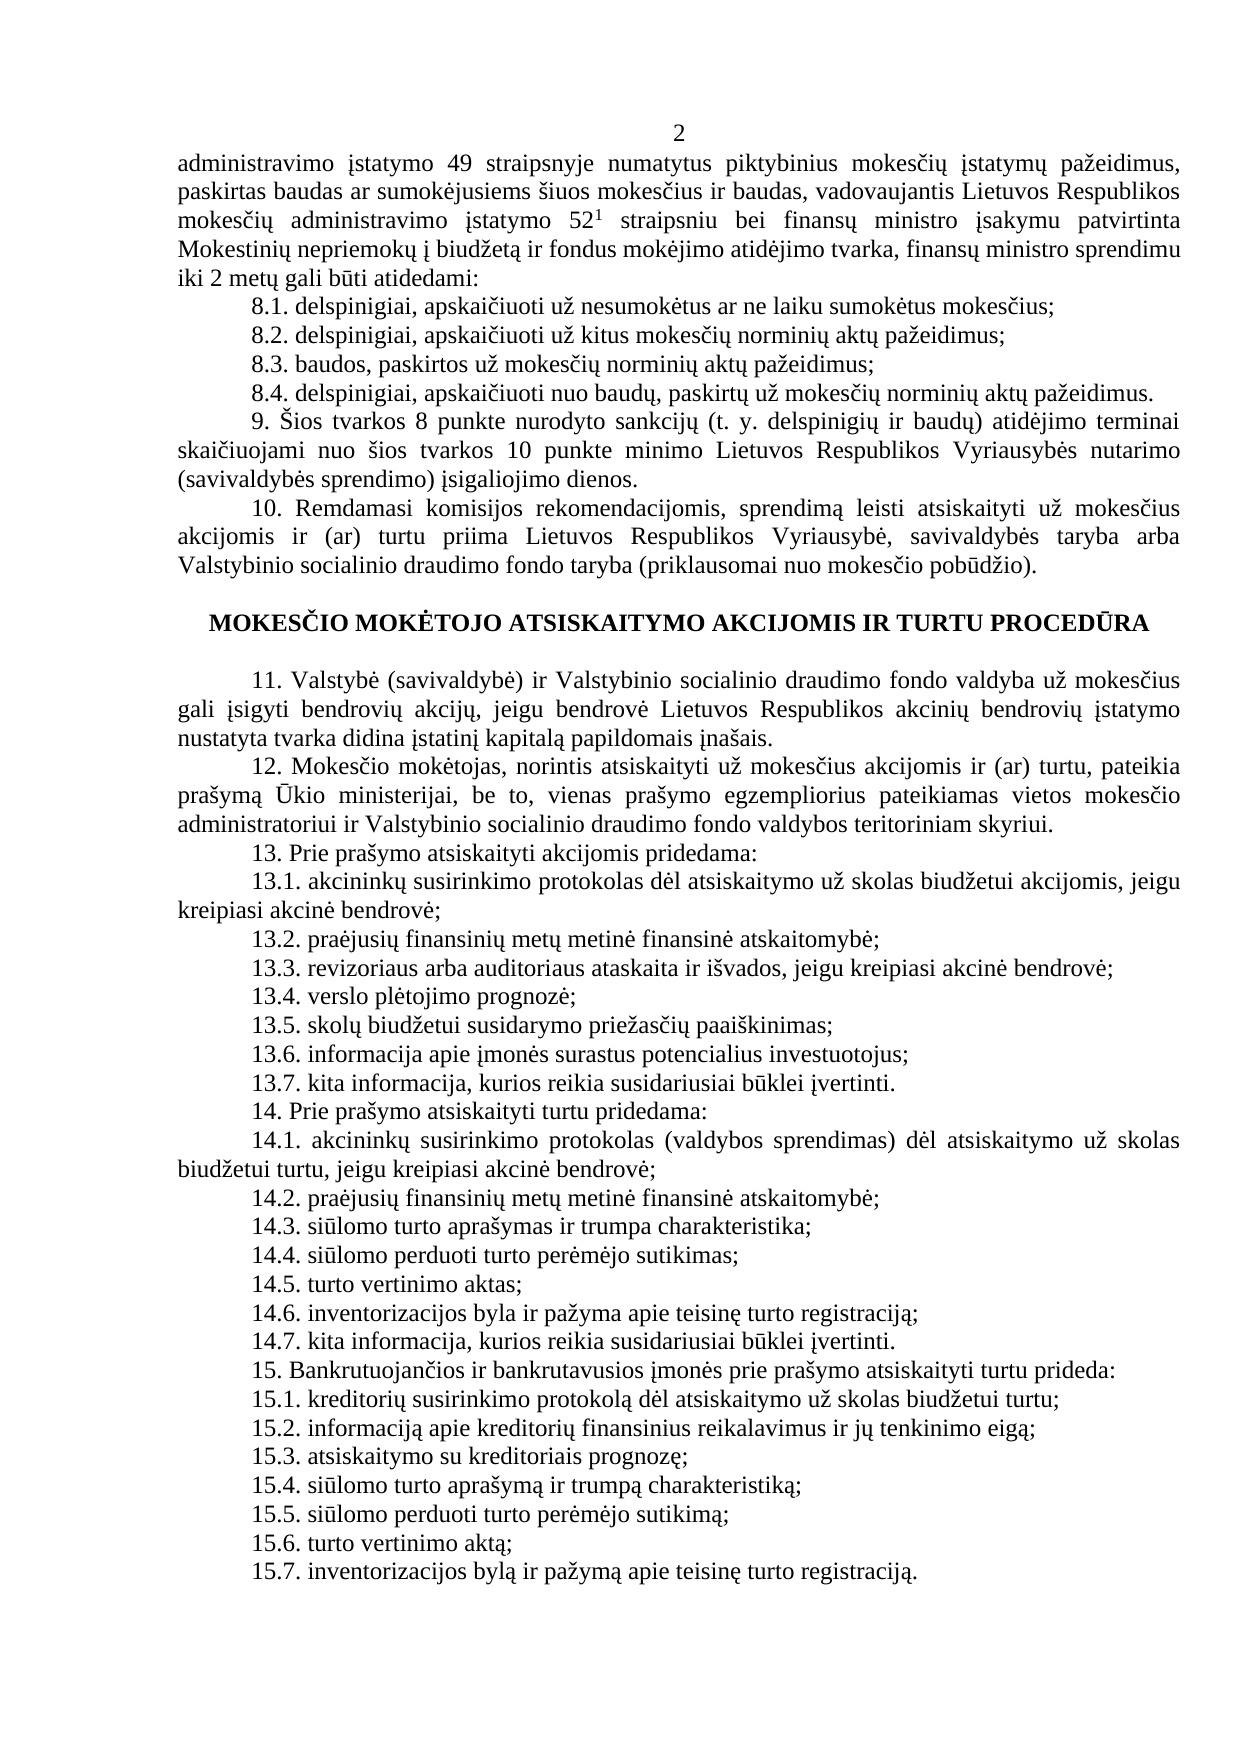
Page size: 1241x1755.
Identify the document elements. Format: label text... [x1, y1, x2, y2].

text 14. Prie prašymo atsiskaityti turtu pridedama: [177, 1096, 1181, 1125]
text 13.2. praėjusių finansinių metų metinė finansinė atskaitomybė; [177, 924, 1181, 953]
text 8.2. delspinigiai, apskaičiuoti už kitus mokesčių norminių aktų pažeidimus; [177, 320, 1181, 349]
text 15.2. informaciją apie kreditorių finansinius reikalavimus ir jų tenkinimo eigą; [177, 1413, 1181, 1441]
text 8.4. delspinigiai, apskaičiuoti nuo baudų, paskirtų už mokesčių norminių aktų pažeidimus. [177, 378, 1181, 406]
text 11. Valstybė (savivaldybė) ir Valstybinio socialinio draudimo fondo valdyba už mokesčius gali įsigyti bendrovių akcijų, jeigu bendrovė Lietuvos Respublikos akcinių bendrovių įstatymo nustatyta tvarka didina įstatinį kapitalą papildomais įnašais. [177, 665, 1181, 751]
text 14.5. turto vertinimo aktas; [177, 1269, 1181, 1298]
text 9. Šios tvarkos 8 punkte nurodyto sankcijų (t. y. delspinigių ir baudų) atidėjimo terminai skaičiuojami nuo šios tvarkos 10 punkte minimo Lietuvos Respublikos Vyriausybės nutarimo (savivaldybės sprendimo) įsigaliojimo dienos. [177, 406, 1181, 493]
text 14.3. siūlomo turto aprašymas ir trumpa charakteristika; [177, 1211, 1181, 1240]
text 15.3. atsiskaitymo su kreditoriais prognozę; [177, 1441, 1181, 1470]
text 15.4. siūlomo turto aprašymą ir trumpą charakteristiką; [177, 1470, 1181, 1499]
text 13.3. revizoriaus arba auditoriaus ataskaita ir išvados, jeigu kreipiasi akcinė bendrovė; [177, 953, 1181, 981]
text 10. Remdamasi komisijos rekomendacijomis, sprendimą leisti atsiskaityti už mokesčius akcijomis ir (ar) turtu priima Lietuvos Respublikos Vyriausybė, savivaldybės taryba arba Valstybinio socialinio draudimo fondo taryba (priklausomai nuo mokesčio pobūdžio). [177, 493, 1181, 579]
text 14.4. siūlomo perduoti turto perėmėjo sutikimas; [177, 1240, 1181, 1269]
text 14.1. akcininkų susirinkimo protokolas (valdybos sprendimas) dėl atsiskaitymo už skolas biudžetui turtu, jeigu kreipiasi akcinė bendrovė; [177, 1125, 1181, 1183]
text 13.5. skolų biudžetui susidarymo priežasčių paaiškinimas; [177, 1010, 1181, 1039]
text 13.6. informacija apie įmonės surastus potencialius investuotojus; [177, 1039, 1181, 1068]
text 15.5. siūlomo perduoti turto perėmėjo sutikimą; [177, 1499, 1181, 1528]
text administravimo įstatymo 49 straipsnyje numatytus piktybinius mokesčių įstatymų pažeidimus, paskirtas baudas ar sumokėjusiems šiuos mokesčius ir baudas, vadovaujantis Lietuvos Respublikos mokesčių administravimo įstatymo 521 straipsniu bei finansų ministro įsakymu patvirtinta Mokestinių nepriemokų į biudžetą ir fondus mokėjimo atidėjimo tvarka, finansų ministro sprendimu iki 2 metų gali būti atidedami: [177, 148, 1181, 291]
text 13.4. verslo plėtojimo prognozė; [177, 981, 1181, 1010]
text 8.3. baudos, paskirtos už mokesčių norminių aktų pažeidimus; [177, 349, 1181, 378]
text 12. Mokesčio mokėtojas, norintis atsiskaityti už mokesčius akcijomis ir (ar) turtu, pateikia prašymą Ūkio ministerijai, be to, vienas prašymo egzempliorius pateikiamas vietos mokesčio administratoriui ir Valstybinio socialinio draudimo fondo valdybos teritoriniam skyriui. [177, 751, 1181, 838]
text 14.7. kita informacija, kurios reikia susidariusiai būklei įvertinti. [177, 1326, 1181, 1355]
text 14.2. praėjusių finansinių metų metinė finansinė atskaitomybė; [177, 1183, 1181, 1211]
text 15.6. turto vertinimo aktą; [177, 1528, 1181, 1556]
text 13.7. kita informacija, kurios reikia susidariusiai būklei įvertinti. [177, 1068, 1181, 1096]
text 15. Bankrutuojančios ir bankrutavusios įmonės prie prašymo atsiskaityti turtu prideda: [177, 1355, 1181, 1384]
text 15.7. inventorizacijos bylą ir pažymą apie teisinę turto registraciją. [177, 1556, 1181, 1585]
text 13.1. akcininkų susirinkimo protokolas dėl atsiskaitymo už skolas biudžetui akcijomis, jeigu kreipiasi akcinė bendrovė; [177, 866, 1181, 924]
text 14.6. inventorizacijos byla ir pažyma apie teisinę turto registraciją; [177, 1298, 1181, 1326]
text 15.1. kreditorių susirinkimo protokolą dėl atsiskaitymo už skolas biudžetui turtu; [177, 1384, 1181, 1413]
text Mokesčio mokėtojo atsiskaitymo akcijomis ir turtu procedūra [177, 608, 1181, 636]
text 8.1. delspinigiai, apskaičiuoti už nesumokėtus ar ne laiku sumokėtus mokesčius; [177, 291, 1181, 320]
text 13. Prie prašymo atsiskaityti akcijomis pridedama: [177, 838, 1181, 866]
